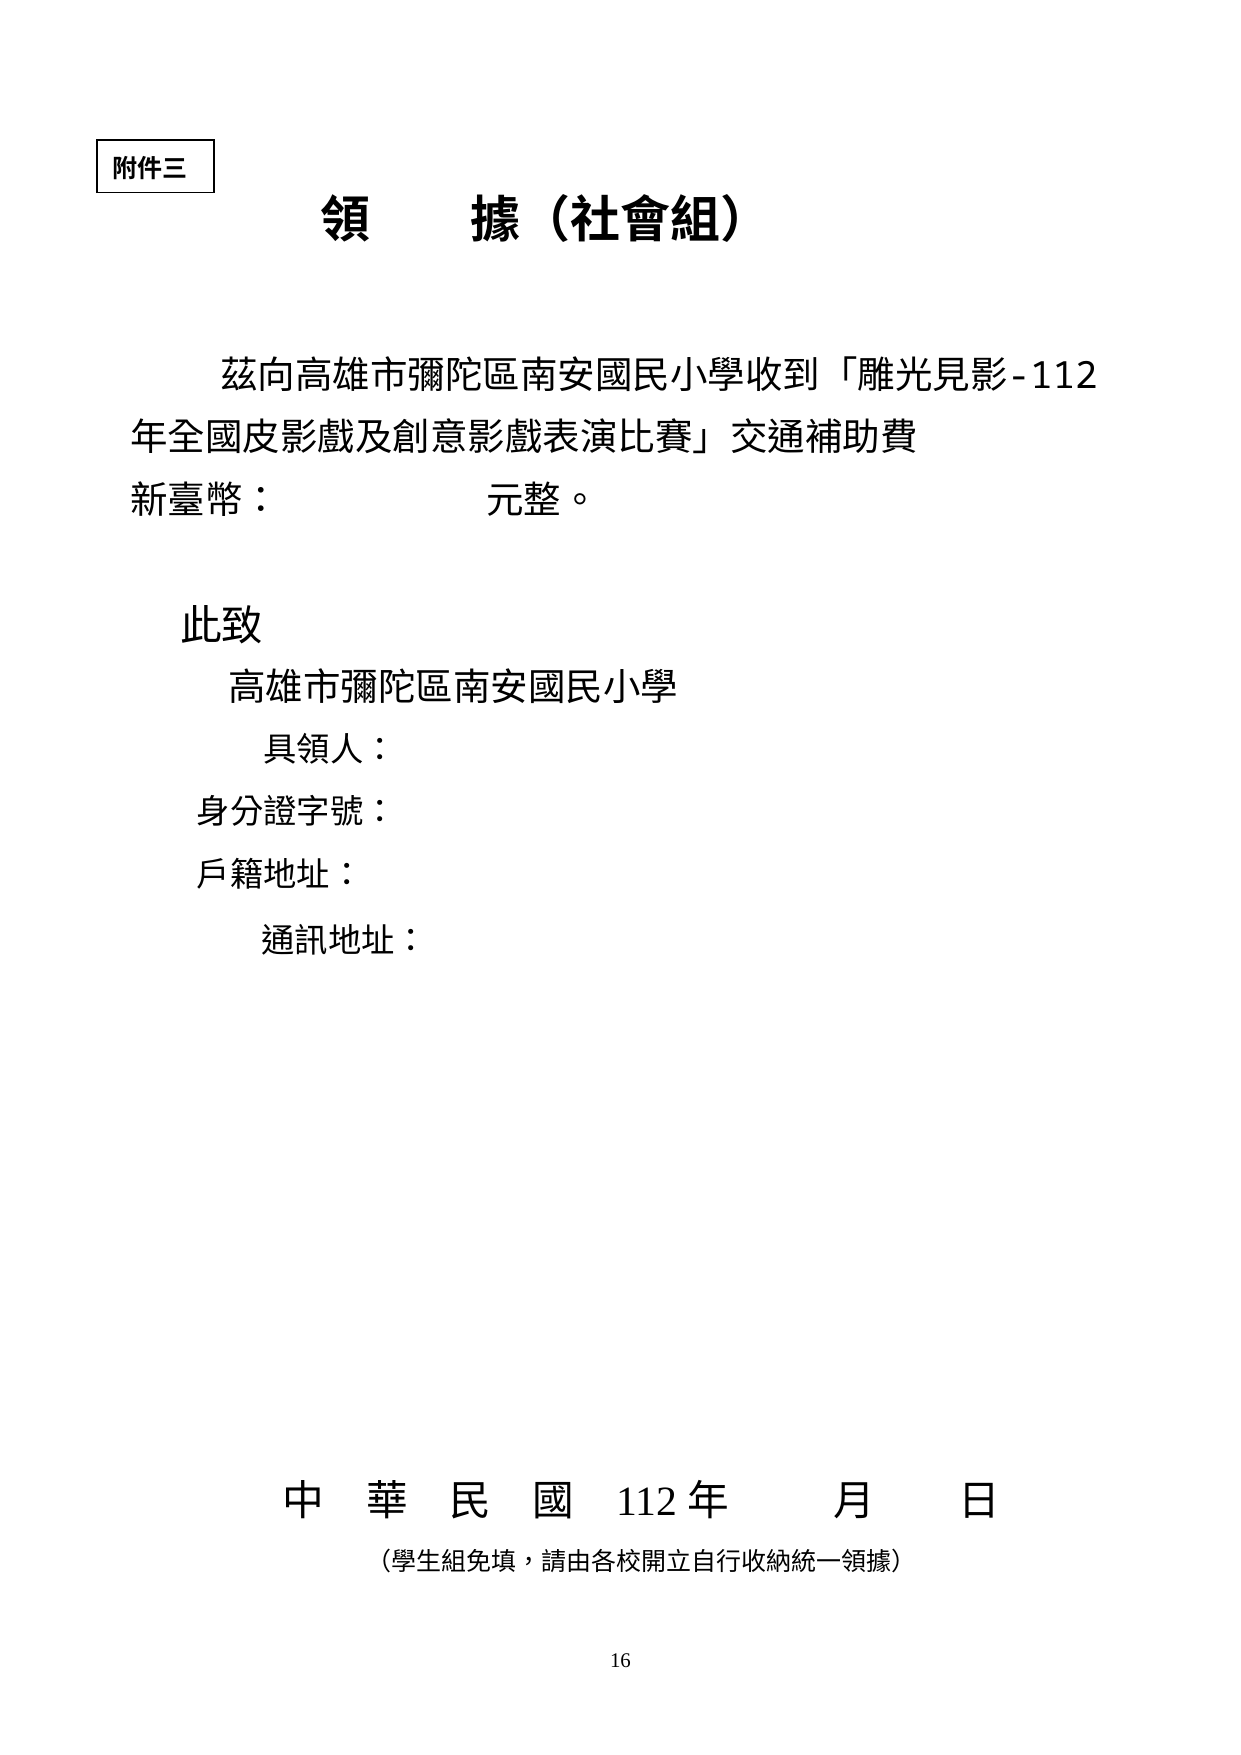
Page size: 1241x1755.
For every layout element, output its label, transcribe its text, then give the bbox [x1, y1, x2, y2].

text 茲向高雄市彌陀區南安國民小學收到「雕光見影-112年全國皮影戲及創意影戲表演比賽」交通補助費 [130, 330, 1110, 455]
text 此致 [180, 580, 1110, 643]
text 身分證字號： [130, 768, 1110, 830]
text 中 華 民 國 112 年 月 日 [130, 1455, 1110, 1518]
text 新臺幣： 元整。 [130, 455, 1110, 518]
text 戶籍地址： [130, 830, 1110, 893]
text （學生組免填，請由各校開立自行收納統一領據） [172, 1518, 1110, 1580]
text 通訊地址： [261, 893, 1110, 955]
text 附件三 [112, 148, 198, 184]
text 領 據（社會組） [130, 143, 1110, 268]
text 具領人： [130, 705, 1110, 768]
text 高雄市彌陀區南安國民小學 [180, 643, 1110, 705]
